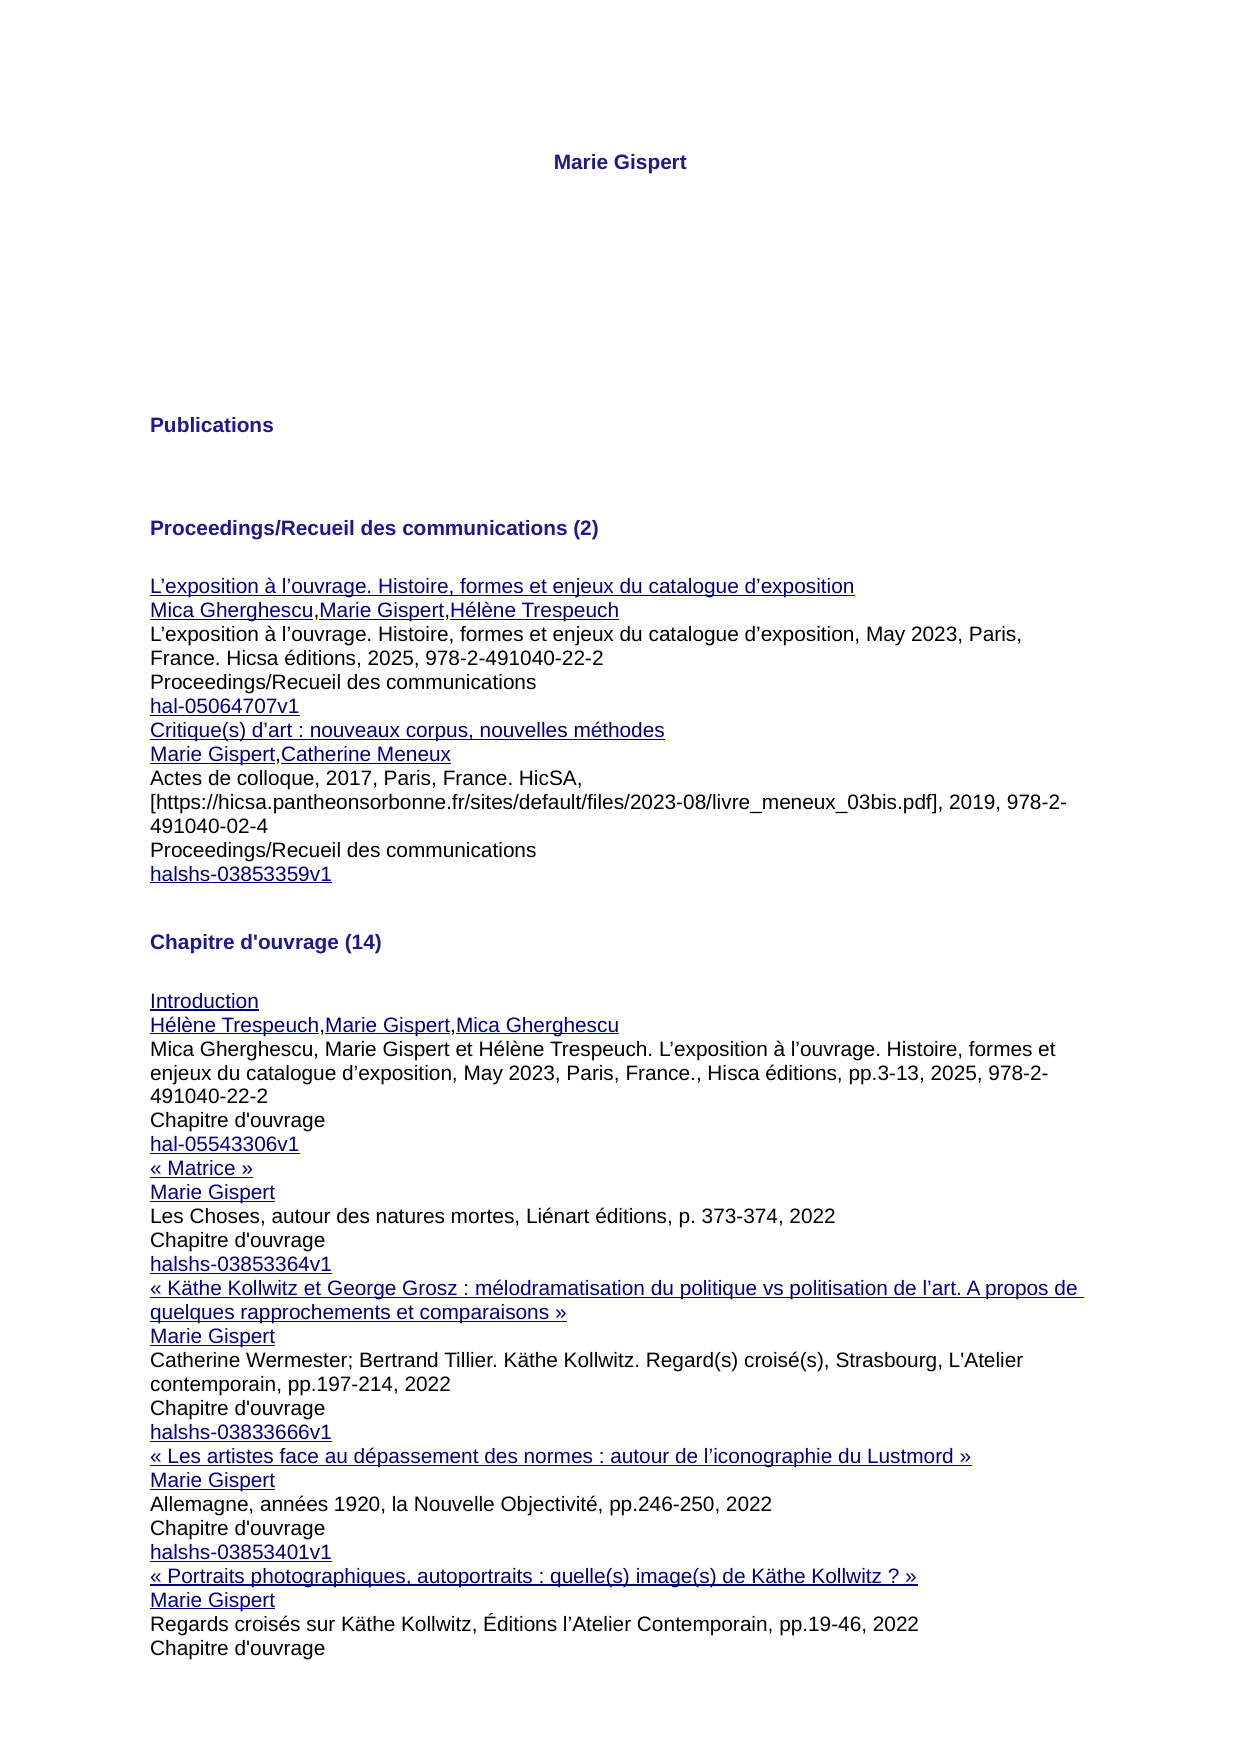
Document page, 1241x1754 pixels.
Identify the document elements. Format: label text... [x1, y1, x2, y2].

table_cell « Käthe Kollwitz et George Grosz : mélodramatisation du politique vs politisation de l’art. A propos de quelques rapprochements et comparaisons » Marie Gispert Catherine Wermester; Bertrand Tillier. Käthe Kollwitz. Regard(s) croisé(s), Strasbourg, L'Atelier contemporain, pp.197-214, 2022 Chapitre d'ouvrage halshs-03833666v1 [150, 1276, 1090, 1444]
subtitle Chapitre d'ouvrage (14) [150, 930, 1090, 954]
table_header Introduction Hélène Trespeuch,Marie Gispert,Mica Gherghescu Mica Gherghescu, Marie Gispert et Hélène Trespeuch. L’exposition à l’ouvrage. Histoire, formes et enjeux du catalogue d’exposition, May 2023, Paris, France., Hisca éditions, pp.3-13, 2025, 978-2-491040-22-2 Chapitre d'ouvrage hal-05543306v1 [150, 989, 1090, 1156]
table_cell Critique(s) d’art : nouveaux corpus, nouvelles méthodes Marie Gispert,Catherine Meneux Actes de colloque, 2017, Paris, France. HicSA, [https://hicsa.pantheonsorbonne.fr/sites/default/files/2023-08/livre_meneux_03bis.pdf], 2019, 978-2-491040-02-4 Proceedings/Recueil des communications halshs-03853359v1 [150, 718, 1090, 885]
subtitle Proceedings/Recueil des communications (2) [150, 516, 1090, 539]
table_cell « Portraits photographiques, autoportraits : quelle(s) image(s) de Käthe Kollwitz ? » Marie Gispert Regards croisés sur Käthe Kollwitz, Éditions l’Atelier Contemporain, pp.19-46, 2022 Chapitre d'ouvrage [150, 1564, 1090, 1659]
table_cell « Les artistes face au dépassement des normes : autour de l’iconographie du Lustmord » Marie Gispert Allemagne, années 1920, la Nouvelle Objectivité, pp.246-250, 2022 Chapitre d'ouvrage halshs-03853401v1 [150, 1444, 1090, 1563]
table_cell « Matrice » Marie Gispert Les Choses, autour des natures mortes, Liénart éditions, p. 373-374, 2022 Chapitre d'ouvrage halshs-03853364v1 [150, 1156, 1090, 1276]
subtitle Publications [150, 412, 1090, 436]
subtitle Marie Gispert [150, 150, 1090, 174]
table_header L’exposition à l’ouvrage. Histoire, formes et enjeux du catalogue d’exposition Mica Gherghescu,Marie Gispert,Hélène Trespeuch L’exposition à l’ouvrage. Histoire, formes et enjeux du catalogue d’exposition, May 2023, Paris, France. Hicsa éditions, 2025, 978-2-491040-22-2 Proceedings/Recueil des communications hal-05064707v1 [150, 574, 1090, 718]
